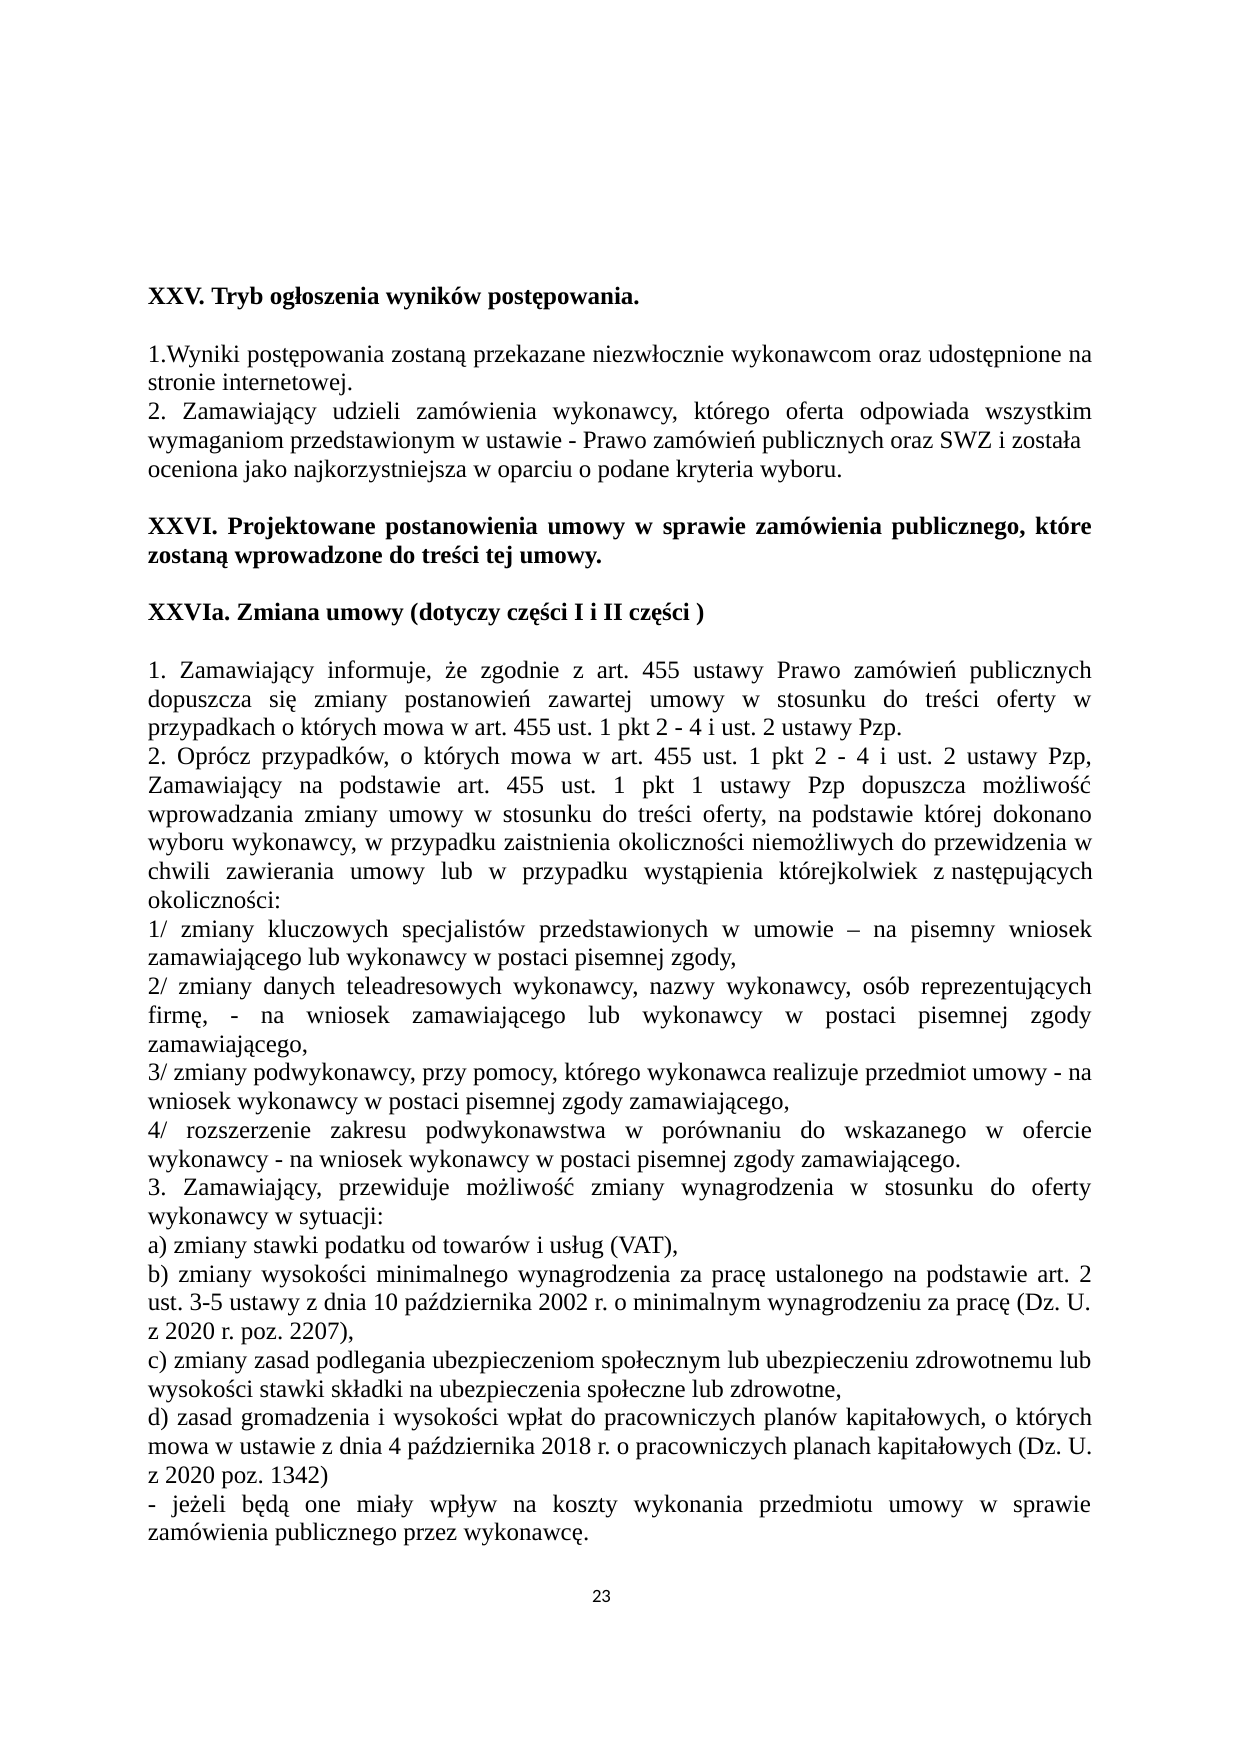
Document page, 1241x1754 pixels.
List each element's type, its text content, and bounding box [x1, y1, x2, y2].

text 1. Zamawiający informuje, że zgodnie z art. 455 ustawy Prawo zamówień publicznych dopuszcza się zmiany postanowień zawartej umowy w stosunku do treści oferty w przypadkach o których mowa w art. 455 ust. 1 pkt 2 - 4 i ust. 2 ustawy Pzp. [148, 655, 1093, 741]
text - jeżeli będą one miały wpływ na koszty wykonania przedmiotu umowy w sprawie zamówienia publicznego przez wykonawcę. [148, 1489, 1093, 1546]
text 1/ zmiany kluczowych specjalistów przedstawionych w umowie – na pisemny wniosek zamawiającego lub wykonawcy w postaci pisemnej zgody, [148, 914, 1093, 971]
text a) zmiany stawki podatku od towarów i usług (VAT), [148, 1230, 1093, 1259]
text 2. Oprócz przypadków, o których mowa w art. 455 ust. 1 pkt 2 - 4 i ust. 2 ustawy Pzp, Zamawiający na podstawie art. 455 ust. 1 pkt 1 ustawy Pzp dopuszcza możliwość wprowadzania zmiany umowy w stosunku do treści oferty, na podstawie której dokonano wyboru wykonawcy, w przypadku zaistnienia okoliczności niemożliwych do przewidzenia w chwili zawierania umowy lub w przypadku wystąpienia którejkolwiek z następujących okoliczności: [148, 741, 1093, 914]
text c) zmiany zasad podlegania ubezpieczeniom społecznym lub ubezpieczeniu zdrowotnemu lub wysokości stawki składki na ubezpieczenia społeczne lub zdrowotne, [148, 1345, 1093, 1402]
text 1.Wyniki postępowania zostaną przekazane niezwłocznie wykonawcom oraz udostępnione na stronie internetowej. [148, 339, 1093, 396]
text XXVI. Projektowane postanowienia umowy w sprawie zamówienia publicznego, które zostaną wprowadzone do treści tej umowy. [148, 511, 1093, 569]
text 3. Zamawiający, przewiduje możliwość zmiany wynagrodzenia w stosunku do oferty wykonawcy w sytuacji: [148, 1172, 1093, 1230]
text XXVIa. Zmiana umowy (dotyczy części I i II części ) [148, 597, 1093, 626]
text oceniona jako najkorzystniejsza w oparciu o podane kryteria wyboru. [148, 454, 1093, 482]
text b) zmiany wysokości minimalnego wynagrodzenia za pracę ustalonego na podstawie art. 2 ust. 3-5 ustawy z dnia 10 października 2002 r. o minimalnym wynagrodzeniu za pracę (Dz. U. z 2020 r. poz. 2207), [148, 1259, 1093, 1345]
text 2/ zmiany danych teleadresowych wykonawcy, nazwy wykonawcy, osób reprezentujących firmę, - na wniosek zamawiającego lub wykonawcy w postaci pisemnej zgody zamawiającego, [148, 971, 1093, 1057]
text XXV. Tryb ogłoszenia wyników postępowania. [148, 281, 1093, 310]
text 3/ zmiany podwykonawcy, przy pomocy, którego wykonawca realizuje przedmiot umowy - na wniosek wykonawcy w postaci pisemnej zgody zamawiającego, [148, 1057, 1093, 1115]
text 2. Zamawiający udzieli zamówienia wykonawcy, którego oferta odpowiada wszystkim wymaganiom przedstawionym w ustawie - Prawo zamówień publicznych oraz SWZ i została [148, 396, 1093, 454]
text d) zasad gromadzenia i wysokości wpłat do pracowniczych planów kapitałowych, o których mowa w ustawie z dnia 4 października 2018 r. o pracowniczych planach kapitałowych (Dz. U. z 2020 poz. 1342) [148, 1402, 1093, 1489]
text 4/ rozszerzenie zakresu podwykonawstwa w porównaniu do wskazanego w ofercie wykonawcy - na wniosek wykonawcy w postaci pisemnej zgody zamawiającego. [148, 1115, 1093, 1172]
